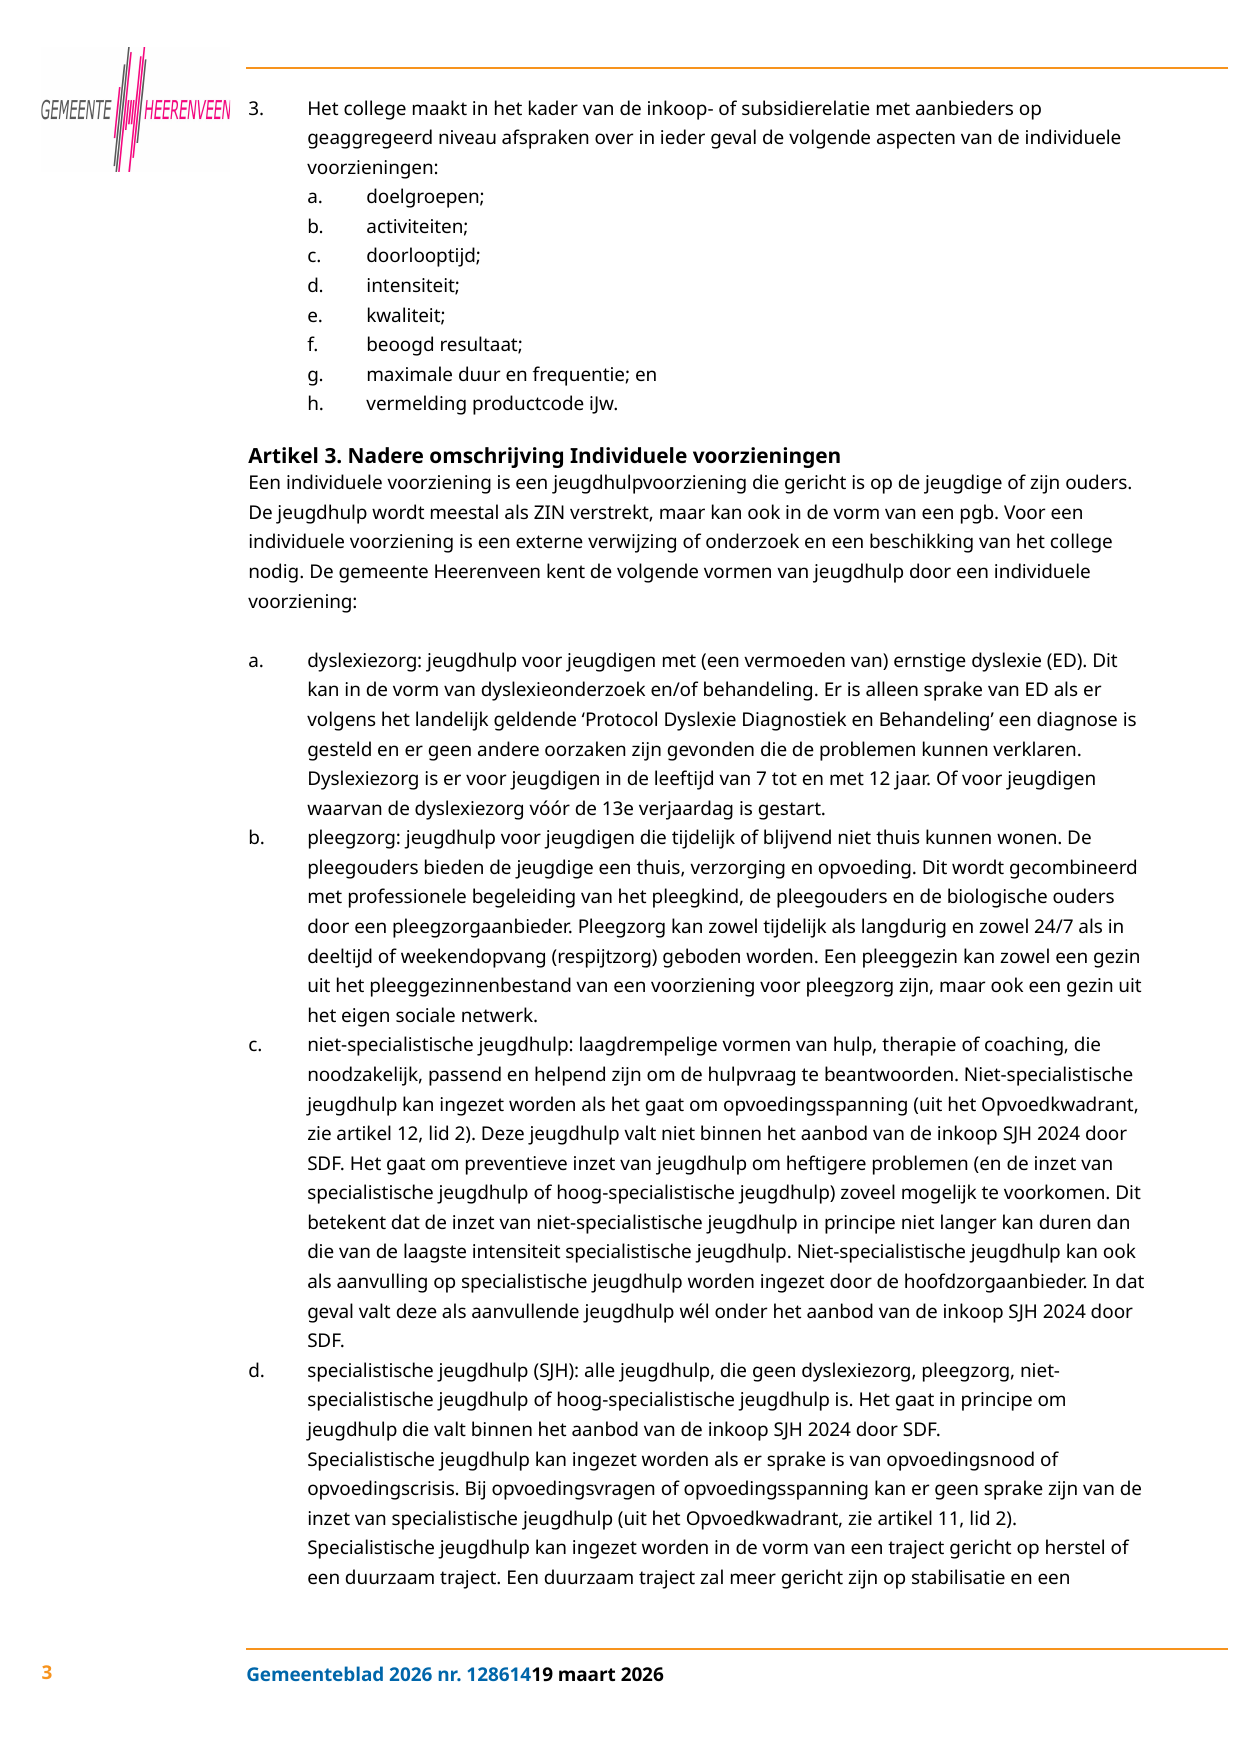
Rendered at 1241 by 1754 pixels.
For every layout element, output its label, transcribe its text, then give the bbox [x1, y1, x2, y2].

list kwaliteit; [307, 302, 1152, 328]
list specialistische jeugdhulp (SJH): alle jeugdhulp, die geen dyslexiezorg, pleegzorg, niet-specialistische jeugdhulp of hoog-specialistische jeugdhulp is. Het gaat in principe om jeugdhulp die valt binnen het aanbod van de inkoop SJH 2024 door SDF. [248, 1357, 1152, 1442]
list doorlooptijd; [307, 243, 1152, 268]
picture [41, 47, 231, 172]
list dyslexiezorg: jeugdhulp voor jeugdigen met (een vermoeden van) ernstige dyslexie (ED). Dit kan in de vorm van dyslexieonderzoek en/of behandeling. Er is alleen sprake van ED als er volgens het landelijk geldende ‘Protocol Dyslexie Diagnostiek en Behandeling’ een diagnose is gesteld en er geen andere oorzaken zijn gevonden die de problemen kunnen verklaren. Dyslexiezorg is er voor jeugdigen in de leeftijd van 7 tot en met 12 jaar. Of voor jeugdigen waarvan de dyslexiezorg vóór de 13e verjaardag is gestart. [248, 647, 1152, 821]
list activiteiten; [307, 213, 1152, 239]
list Het college maakt in het kader van de inkoop- of subsidierelatie met aanbieders op geaggregeerd niveau afspraken over in ieder geval de volgende aspecten van de individuele voorzieningen: [248, 95, 1152, 180]
list doelgroepen; [307, 183, 1152, 209]
text Een individuele voorziening is een jeugdhulpvoorziening die gericht is op de jeugdige of zijn ouders. De jeugdhulp wordt meestal als ZIN verstrekt, maar kan ook in de vorm van een pgb. Voor een individuele voorziening is een externe verwijzing of onderzoek en een beschikking van het college nodig. De gemeente Heerenveen kent de volgende vormen van jeugdhulp door een individuele voorziening: [248, 469, 1152, 613]
list pleegzorg: jeugdhulp voor jeugdigen die tijdelijk of blijvend niet thuis kunnen wonen. De pleegouders bieden de jeugdige een thuis, verzorging en opvoeding. Dit wordt gecombineerd met professionele begeleiding van het pleegkind, de pleegouders en de biologische ouders door een pleegzorgaanbieder. Pleegzorg kan zowel tijdelijk als langdurig en zowel 24/7 als in deeltijd of weekendopvang (respijtzorg) geboden worden. Een pleeggezin kan zowel een gezin uit het pleeggezinnenbestand van een voorziening voor pleegzorg zijn, maar ook een gezin uit het eigen sociale netwerk. [248, 824, 1152, 1028]
list beoogd resultaat; [307, 331, 1152, 357]
list intensiteit; [307, 272, 1152, 298]
list Specialistische jeugdhulp kan ingezet worden als er sprake is van opvoedingsnood of opvoedingscrisis. Bij opvoedingsvragen of opvoedingsspanning kan er geen sprake zijn van de inzet van specialistische jeugdhulp (uit het Opvoedkwadrant, zie artikel 11, lid 2). [248, 1446, 1152, 1531]
list maximale duur en frequentie; en [307, 361, 1152, 387]
text Artikel 3. Nadere omschrijving Individuele voorzieningen [248, 441, 1152, 469]
list vermelding productcode iJw. [307, 391, 1152, 416]
list Specialistische jeugdhulp kan ingezet worden in de vorm van een traject gericht op herstel of een duurzaam traject. Een duurzaam traject zal meer gericht zijn op stabilisatie en een [248, 1534, 1152, 1590]
list niet-specialistische jeugdhulp: laagdrempelige vormen van hulp, therapie of coaching, die noodzakelijk, passend en helpend zijn om de hulpvraag te beantwoorden. Niet-specialistische jeugdhulp kan ingezet worden als het gaat om opvoedingsspanning (uit het Opvoedkwadrant, zie artikel 12, lid 2). Deze jeugdhulp valt niet binnen het aanbod van de inkoop SJH 2024 door SDF. Het gaat om preventieve inzet van jeugdhulp om heftigere problemen (en de inzet van specialistische jeugdhulp of hoog-specialistische jeugdhulp) zoveel mogelijk te voorkomen. Dit betekent dat de inzet van niet-specialistische jeugdhulp in principe niet langer kan duren dan die van de laagste intensiteit specialistische jeugdhulp. Niet-specialistische jeugdhulp kan ook als aanvulling op specialistische jeugdhulp worden ingezet door de hoofdzorgaanbieder. In dat geval valt deze als aanvullende jeugdhulp wél onder het aanbod van de inkoop SJH 2024 door SDF. [248, 1032, 1152, 1353]
